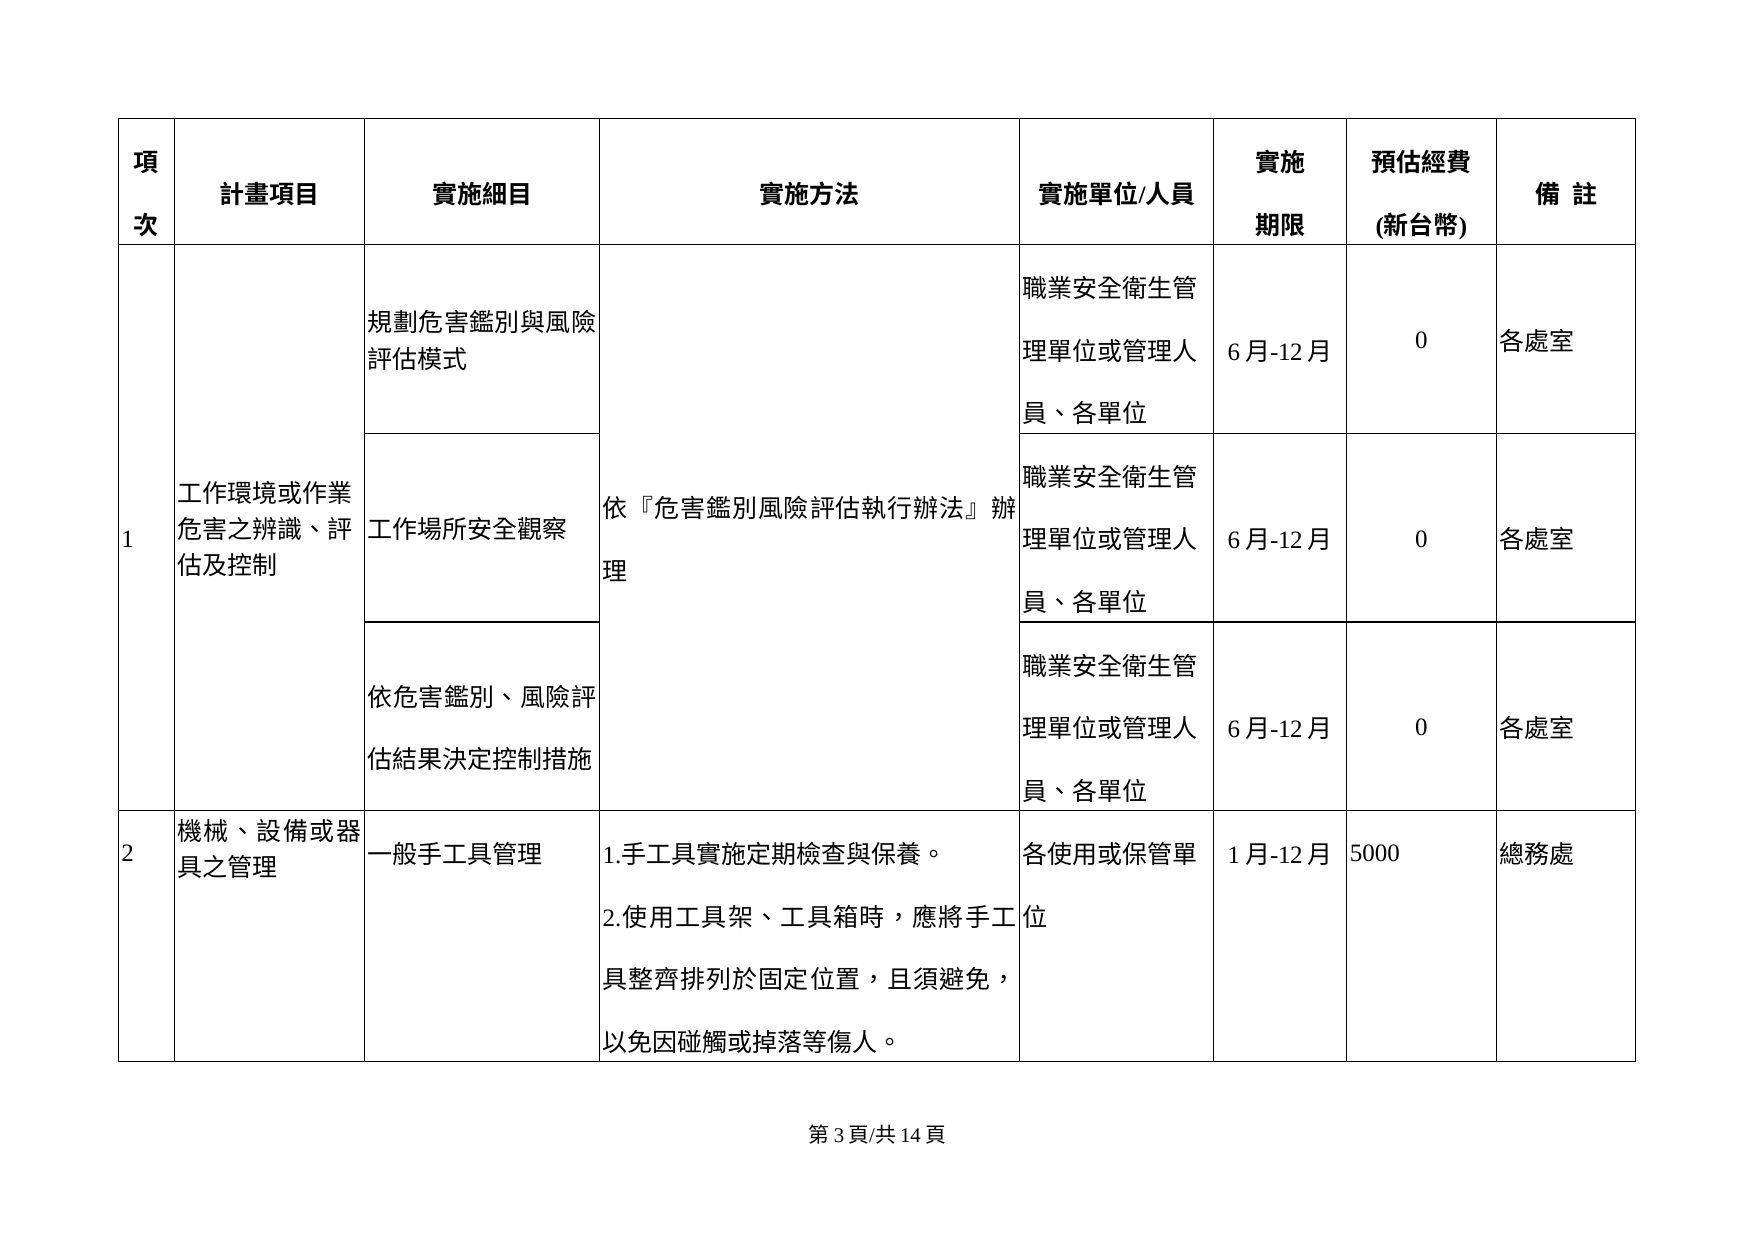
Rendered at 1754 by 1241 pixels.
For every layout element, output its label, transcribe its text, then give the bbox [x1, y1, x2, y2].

table_cell 0 [1347, 245, 1496, 433]
table_cell 各處室 [1497, 245, 1635, 433]
table_cell 一般手工具管理 [365, 811, 599, 1061]
table_cell 各使用或保管單位 [1020, 811, 1213, 1061]
table_cell 0 [1347, 623, 1496, 810]
table_cell 職業安全衛生管理單位或管理人員、各單位 [1020, 434, 1213, 621]
table_cell 1 [119, 245, 174, 810]
table_header 預估經費 (新台幣) [1347, 119, 1496, 244]
table_cell 總務處 [1497, 811, 1635, 1061]
table_cell 工作環境或作業危害之辨識、評估及控制 [175, 245, 364, 810]
table_header 實施單位/人員 [1020, 119, 1213, 244]
table_cell 6月-12月 [1214, 623, 1346, 810]
table_header 實施 期限 [1214, 119, 1346, 244]
table_cell 2 [119, 811, 174, 1061]
table_cell 各處室 [1497, 434, 1635, 621]
table_cell 依危害鑑別、風險評估結果決定控制措施 [365, 623, 599, 810]
table_cell 5000 [1347, 811, 1496, 1061]
table_cell 工作場所安全觀察 [365, 434, 599, 621]
table_header 備 註 [1497, 119, 1635, 244]
table_cell 1.手工具實施定期檢查與保養。 2.使用工具架、工具箱時，應將手工具整齊排列於固定位置，且須避免，以免因碰觸或掉落等傷人。 [600, 811, 1019, 1061]
table_cell 規劃危害鑑別與風險評估模式 [365, 245, 599, 433]
table_cell 職業安全衛生管理單位或管理人員、各單位 [1020, 623, 1213, 810]
table_header 項 次 [119, 119, 174, 244]
table_cell 各處室 [1497, 623, 1635, 810]
table_header 實施細目 [365, 119, 599, 244]
table_cell 依『危害鑑別風險評估執行辦法』辦理 [600, 245, 1019, 810]
table_cell 0 [1347, 434, 1496, 621]
table_header 實施方法 [600, 119, 1019, 244]
table_cell 6月-12月 [1214, 434, 1346, 621]
table_header 計畫項目 [175, 119, 364, 244]
table_cell 職業安全衛生管理單位或管理人員、各單位 [1020, 245, 1213, 433]
table_cell 1月-12月 [1214, 811, 1346, 1061]
table_cell 6月-12月 [1214, 245, 1346, 433]
table_cell 機械、設備或器具之管理 [175, 811, 364, 1061]
